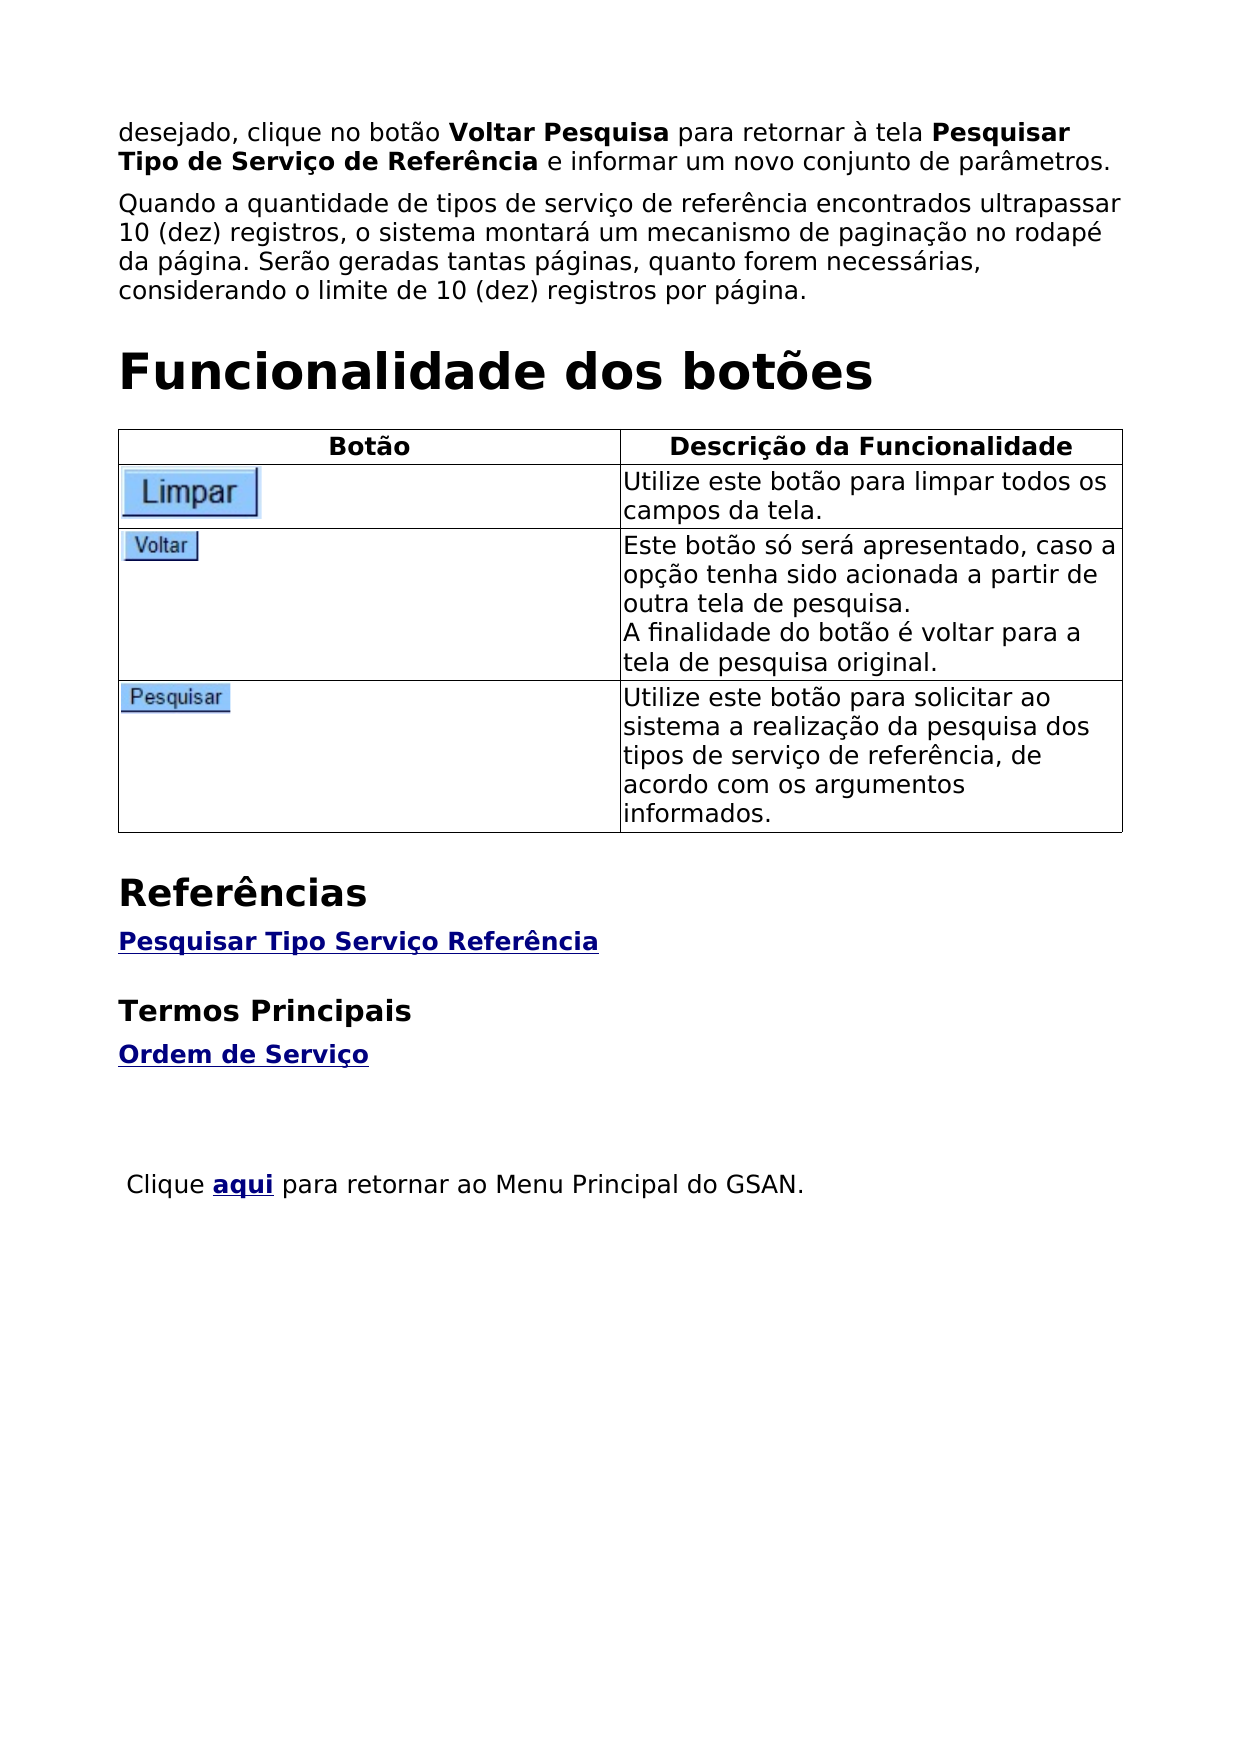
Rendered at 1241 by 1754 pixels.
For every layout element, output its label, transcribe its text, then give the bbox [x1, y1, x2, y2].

text Quando a quantidade de tipos de serviço de referência encontrados ultrapassar 10 (dez) registros, o sistema montará um mecanismo de paginação no rodapé da página. Serão geradas tantas páginas, quanto forem necessárias, considerando o limite de 10 (dez) registros por página. [118, 189, 1122, 306]
text Ordem de Serviço [118, 1041, 1122, 1070]
picture [121, 531, 200, 561]
subtitle Referências [118, 871, 1122, 915]
table_cell [119, 465, 620, 528]
table_cell [119, 529, 620, 680]
text desejado, clique no botão Voltar Pesquisa para retornar à tela Pesquisar Tipo de Serviço de Referência e informar um novo conjunto de parâmetros. [118, 118, 1122, 176]
table_header Botão [119, 430, 620, 464]
table_cell Utilize este botão para limpar todos os campos da tela. [621, 465, 1122, 528]
text Clique aqui para retornar ao Menu Principal do GSAN. [118, 1082, 1122, 1199]
table_cell [119, 681, 620, 832]
subtitle Funcionalidade dos botões [118, 343, 1122, 401]
picture [121, 682, 231, 714]
table_cell Utilize este botão para solicitar ao sistema a realização da pesquisa dos tipos de serviço de referência, de acordo com os argumentos informados. [621, 681, 1122, 832]
table_header Descrição da Funcionalidade [621, 430, 1122, 464]
picture [121, 466, 262, 519]
subtitle Termos Principais [118, 994, 1122, 1028]
text Pesquisar Tipo Serviço Referência [118, 928, 1122, 957]
table_cell Este botão só será apresentado, caso a opção tenha sido acionada a partir de outra tela de pesquisa. A finalidade do botão é voltar para a tela de pesquisa original. [621, 529, 1122, 680]
